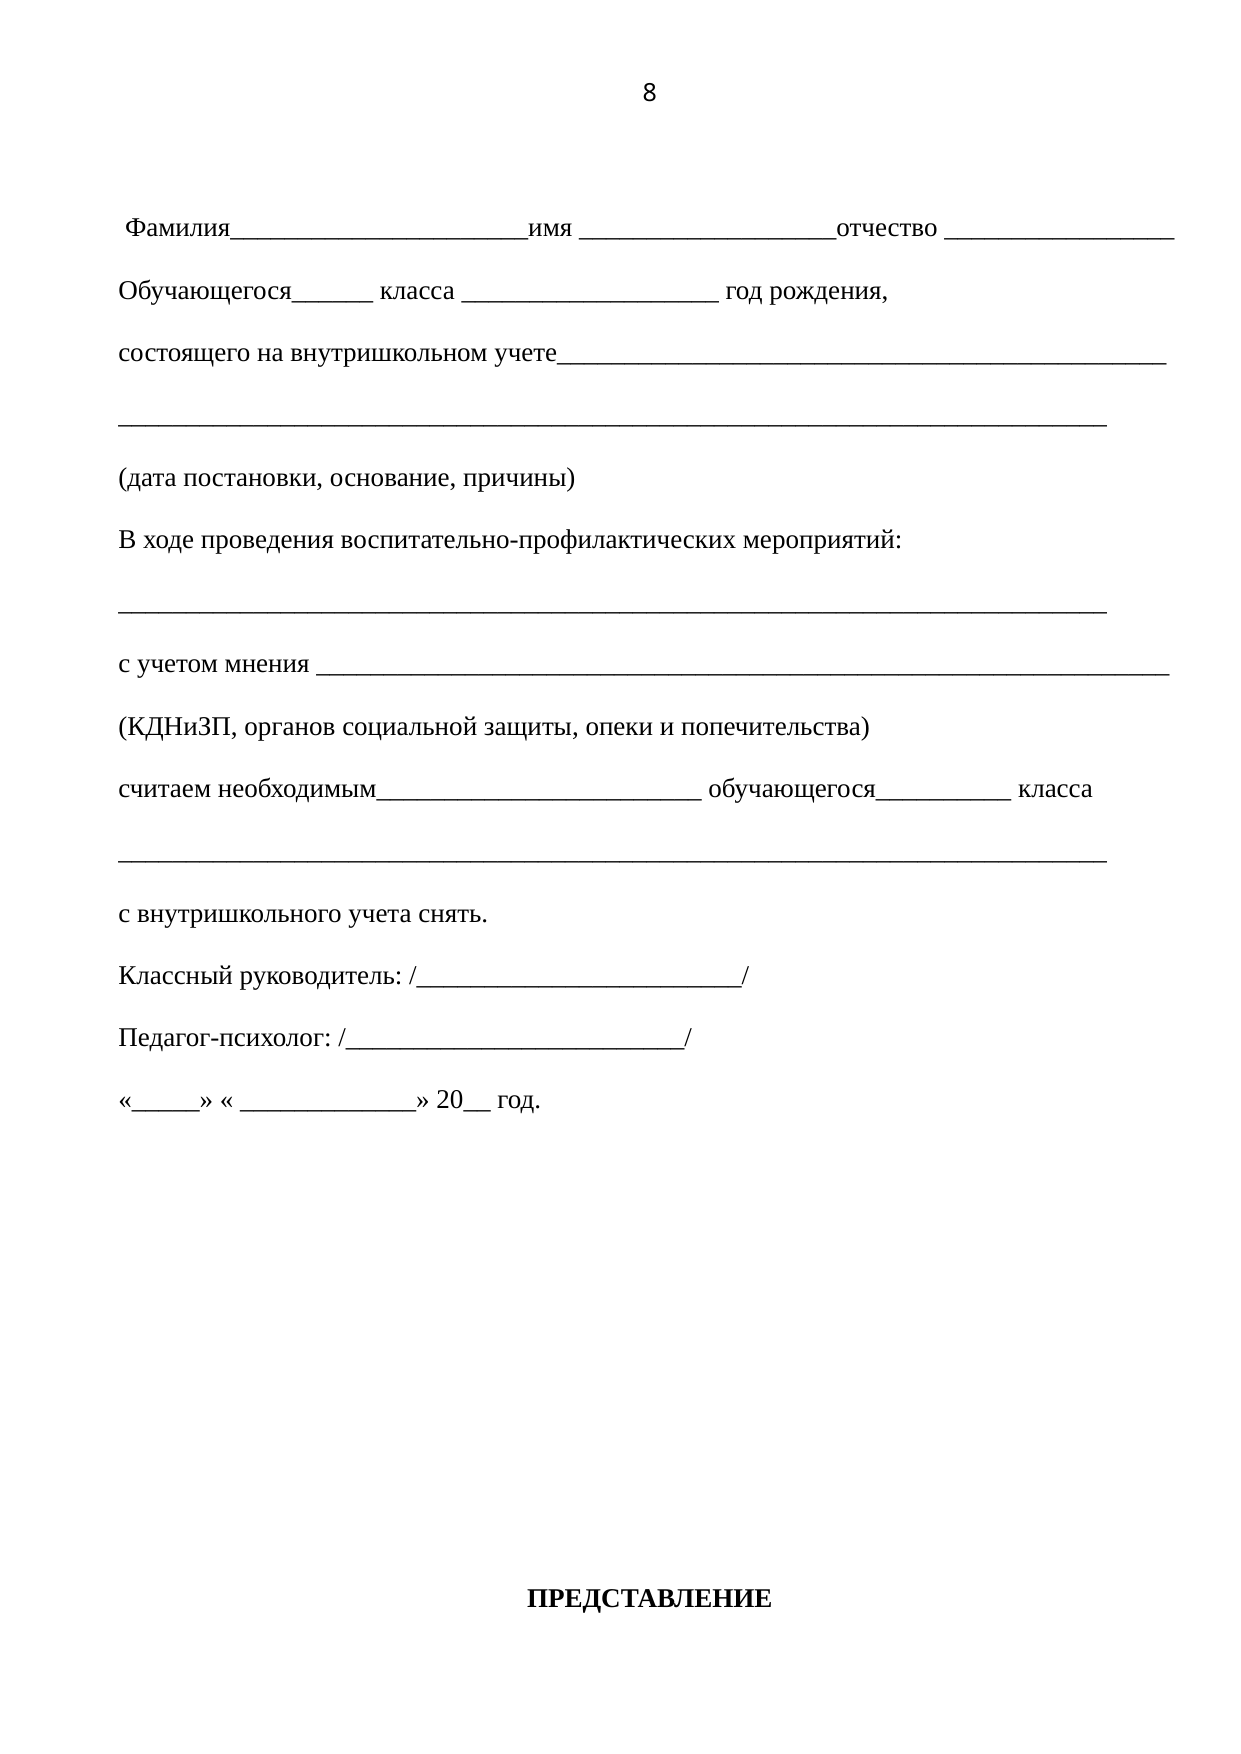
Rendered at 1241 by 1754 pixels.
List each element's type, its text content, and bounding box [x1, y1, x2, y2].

text Фамилия______________________имя ___________________отчество _________________ [118, 149, 1181, 243]
text Обучающегося______ класса ___________________ год рождения, состоящего на внутришкольном учете_____________________________________________ _________________________________________________________________________ (дата постановки, основание, причины) В ходе проведения воспитательно-профилактических мероприятий: _________________________________________________________________________ с учетом мнения _______________________________________________________________ (КДНиЗП, органов социальной защиты, опеки и попечительства) считаем необходимым________________________ обучающегося__________ класса _________________________________________________________________________ с внутришкольного учета снять. Классный руководитель: /________________________/ Педагог-психолог: /_________________________/ «_____» « _____________» 20__ год. [118, 274, 1181, 1115]
text ПРЕДСТАВЛЕНИЕ [118, 1582, 1181, 1613]
